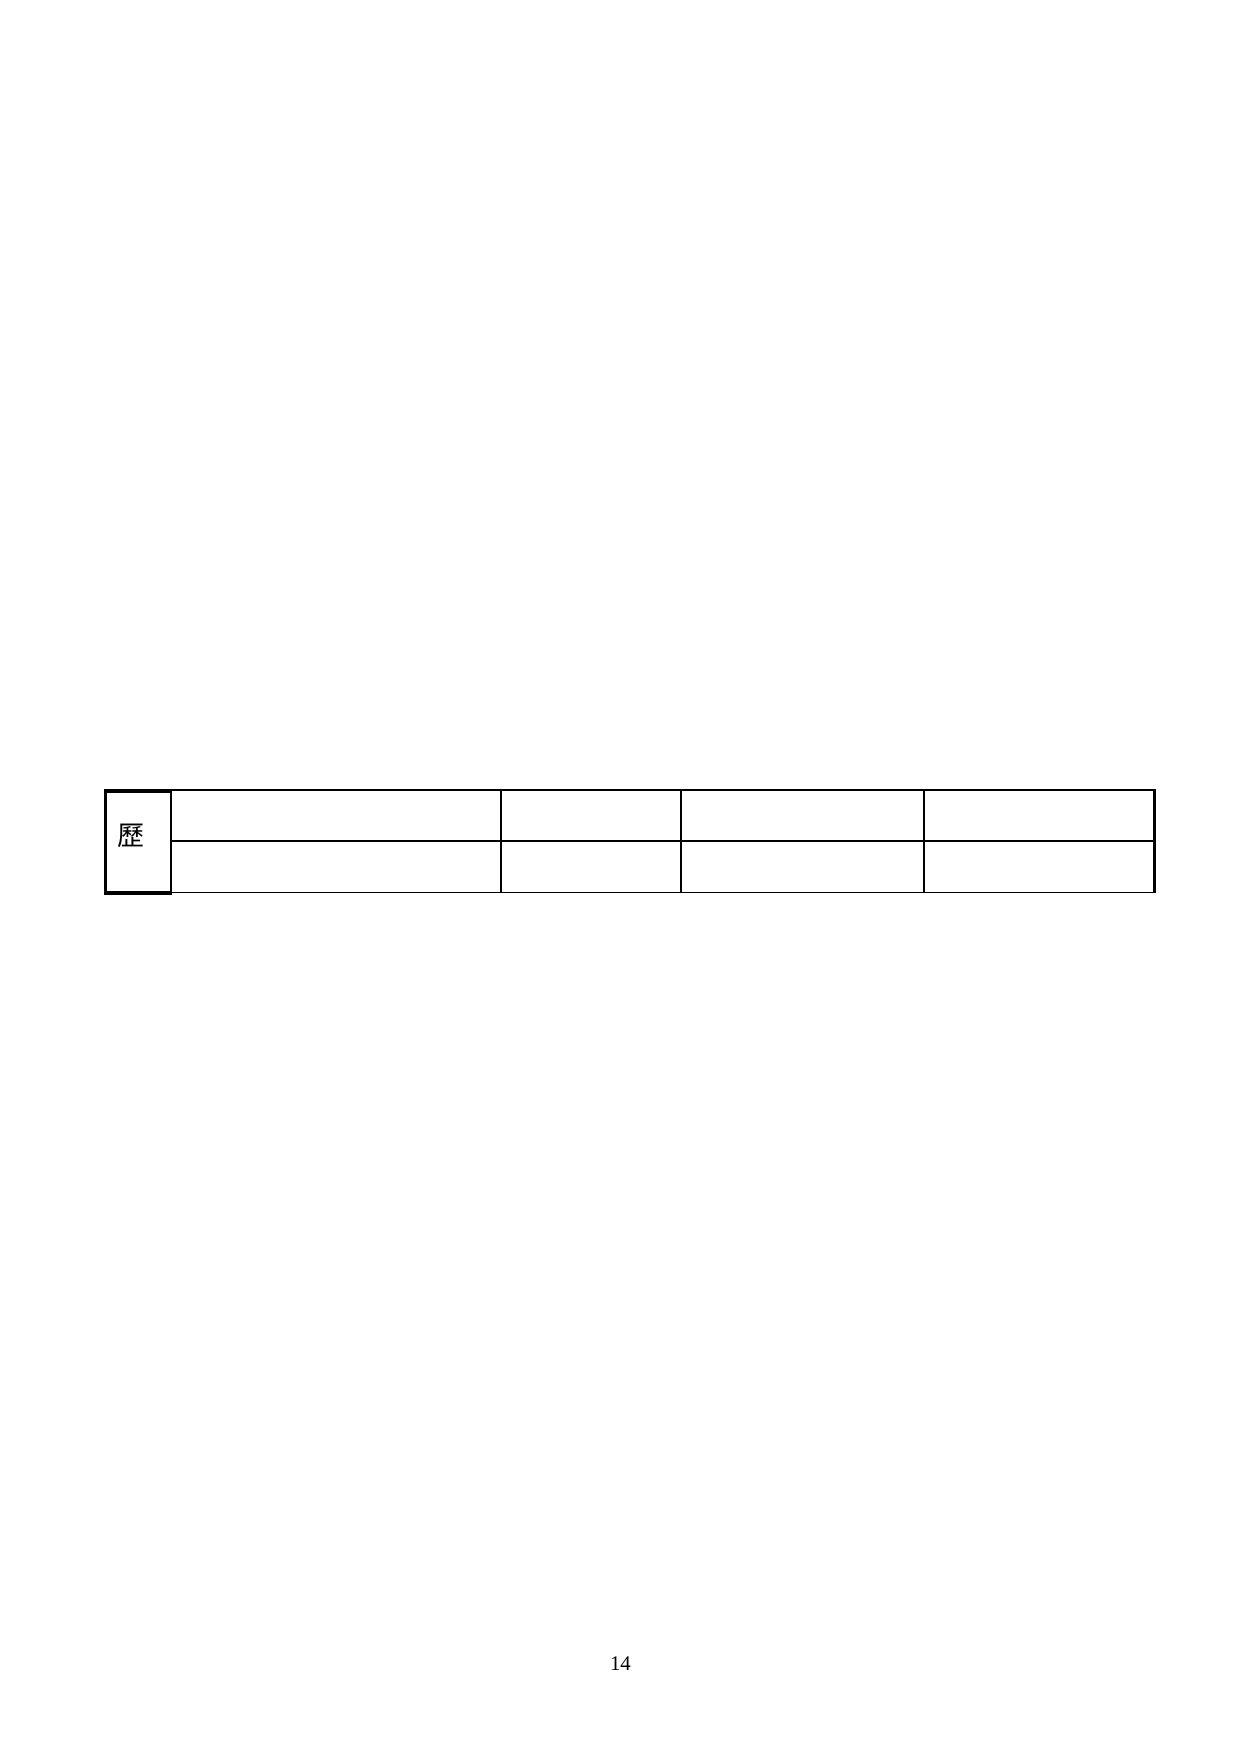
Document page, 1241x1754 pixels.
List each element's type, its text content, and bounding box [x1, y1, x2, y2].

table_cell [172, 791, 500, 840]
table_cell [502, 842, 680, 891]
table_cell [172, 842, 500, 891]
table_cell [502, 791, 680, 840]
table_cell [925, 791, 1153, 840]
table_cell [682, 842, 923, 891]
table_cell [682, 791, 923, 840]
table_cell 歷 [107, 793, 170, 891]
table_cell [925, 842, 1153, 891]
